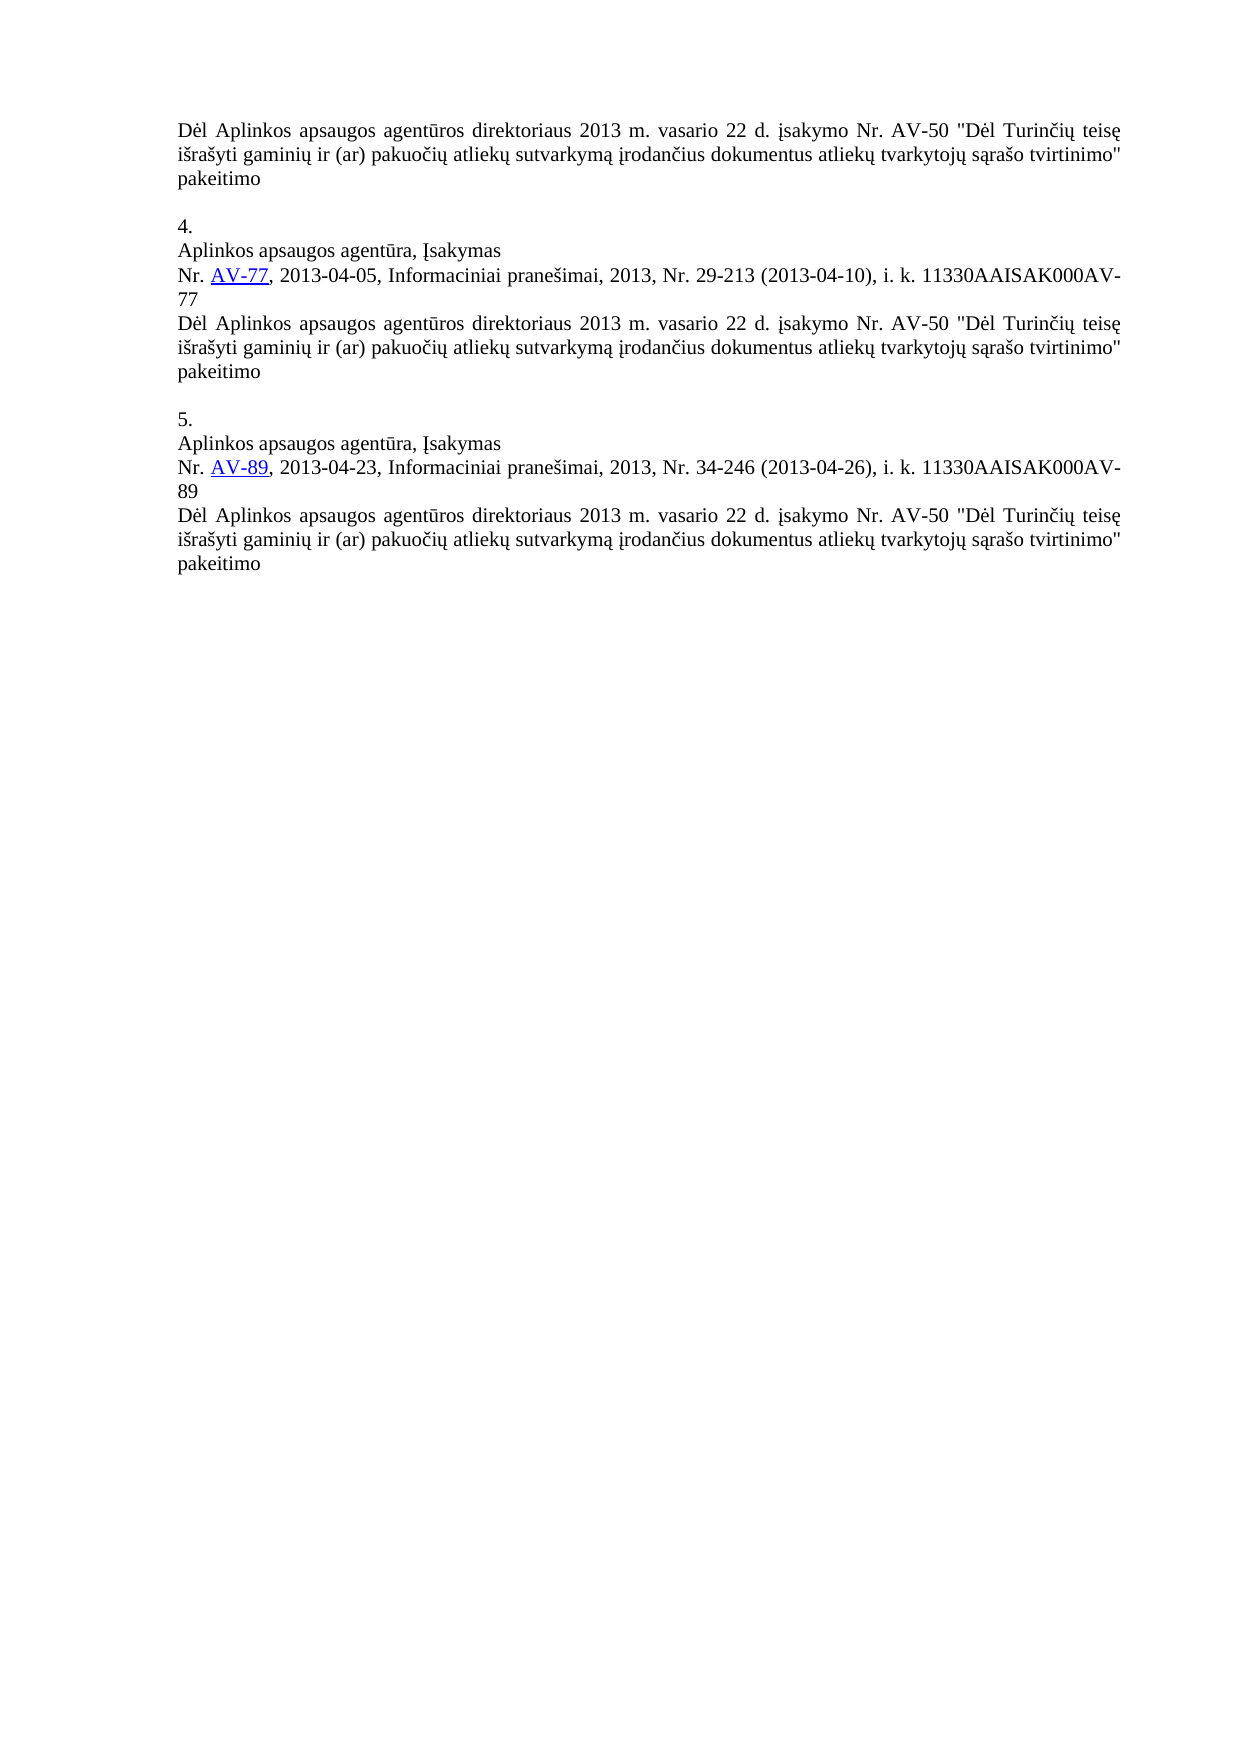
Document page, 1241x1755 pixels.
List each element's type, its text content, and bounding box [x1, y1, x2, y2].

text Dėl Aplinkos apsaugos agentūros direktoriaus 2013 m. vasario 22 d. įsakymo Nr. AV-50 "Dėl Turinčių teisę išrašyti gaminių ir (ar) pakuočių atliekų sutvarkymą įrodančius dokumentus atliekų tvarkytojų sąrašo tvirtinimo" pakeitimo [177, 503, 1122, 575]
text Nr. AV-77, 2013-04-05, Informaciniai pranešimai, 2013, Nr. 29-213 (2013-04-10), i. k. 11330AAISAK000AV-77 [177, 262, 1122, 311]
text 5. [177, 407, 1122, 431]
text Aplinkos apsaugos agentūra, Įsakymas [177, 431, 1122, 455]
text Nr. AV-89, 2013-04-23, Informaciniai pranešimai, 2013, Nr. 34-246 (2013-04-26), i. k. 11330AAISAK000AV-89 [177, 455, 1122, 503]
text Aplinkos apsaugos agentūra, Įsakymas [177, 238, 1122, 262]
text Dėl Aplinkos apsaugos agentūros direktoriaus 2013 m. vasario 22 d. įsakymo Nr. AV-50 "Dėl Turinčių teisę išrašyti gaminių ir (ar) pakuočių atliekų sutvarkymą įrodančius dokumentus atliekų tvarkytojų sąrašo tvirtinimo" pakeitimo [177, 118, 1122, 190]
text Dėl Aplinkos apsaugos agentūros direktoriaus 2013 m. vasario 22 d. įsakymo Nr. AV-50 "Dėl Turinčių teisę išrašyti gaminių ir (ar) pakuočių atliekų sutvarkymą įrodančius dokumentus atliekų tvarkytojų sąrašo tvirtinimo" pakeitimo [177, 311, 1122, 383]
text 4. [177, 214, 1122, 238]
